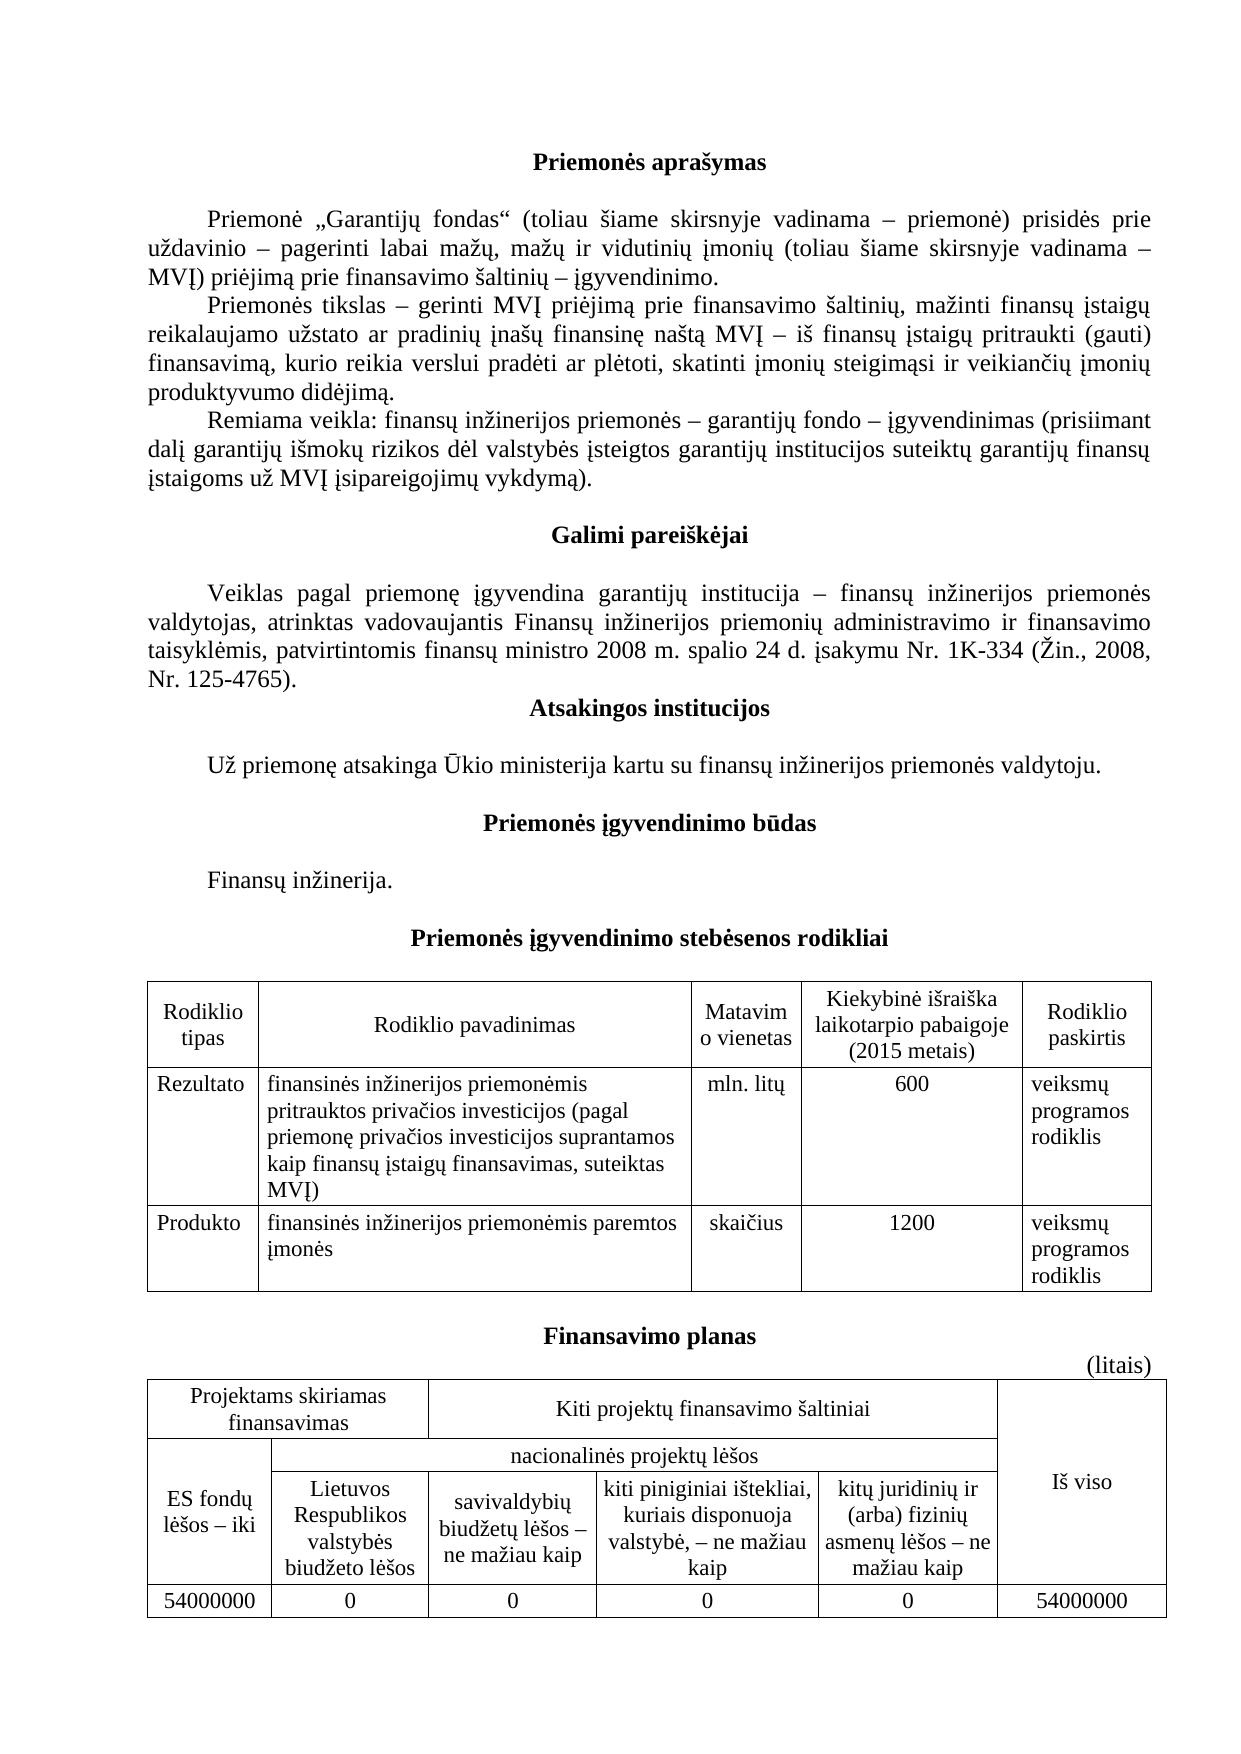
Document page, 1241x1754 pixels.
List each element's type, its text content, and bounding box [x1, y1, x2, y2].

table_cell 0 [272, 1585, 428, 1617]
text Priemonės įgyvendinimo stebėsenos rodikliai [148, 923, 1152, 952]
table_cell savivaldybių biudžetų lėšos – ne mažiau kaip [429, 1472, 596, 1583]
text Priemonės tikslas – gerinti MVĮ priėjimą prie finansavimo šaltinių, mažinti finansų įstaigų reikalaujamo užstato ar pradinių įnašų finansinę naštą MVĮ – iš finansų įstaigų pritraukti (gauti) finansavimą, kurio reikia verslui pradėti ar plėtoti, skatinti įmonių steigimąsi ir veikiančių įmonių produktyvumo didėjimą. [148, 291, 1152, 406]
table_cell Produkto [148, 1206, 258, 1291]
table_cell finansinės inžinerijos priemonėmis paremtos įmonės [259, 1206, 691, 1291]
table_header Kiti projektų finansavimo šaltiniai [429, 1380, 997, 1438]
table_cell ES fondų lėšos – iki [148, 1439, 271, 1583]
text (litais) [148, 1350, 1152, 1378]
table_cell kiti piniginiai ištekliai, kuriais disponuoja valstybė, – ne mažiau kaip [597, 1472, 818, 1583]
table_header Iš viso [998, 1380, 1166, 1583]
text Priemonės aprašymas [148, 147, 1152, 176]
table_cell 54000000 [148, 1585, 271, 1617]
text Finansų inžinerija. [148, 866, 1152, 894]
table_cell Lietuvos Respublikos valstybės biudžeto lėšos [272, 1472, 428, 1583]
text Priemonės įgyvendinimo būdas [148, 808, 1152, 837]
table_cell 0 [597, 1585, 818, 1617]
table_header Rodiklio tipas [148, 982, 258, 1067]
table_cell 0 [819, 1585, 997, 1617]
text Atsakingos institucijos [148, 693, 1152, 722]
table_header Kiekybinė išraiška laikotarpio pabaigoje (2015 metais) [802, 982, 1022, 1067]
table_cell 1200 [802, 1206, 1022, 1291]
table_header Projektams skiriamas finansavimas [148, 1380, 428, 1438]
table_header Rodiklio pavadinimas [259, 982, 691, 1067]
text Veiklas pagal priemonę įgyvendina garantijų institucija – finansų inžinerijos priemonės valdytojas, atrinktas vadovaujantis Finansų inžinerijos priemonių administravimo ir finansavimo taisyklėmis, patvirtintomis finansų ministro 2008 m. spalio 24 d. įsakymu Nr. 1K-334 (Žin., 2008, Nr. 125-4765). [148, 578, 1152, 693]
text Finansavimo planas [148, 1321, 1152, 1350]
table_cell veiksmų programos rodiklis [1023, 1206, 1151, 1291]
text Remiama veikla: finansų inžinerijos priemonės – garantijų fondo – įgyvendinimas (prisiimant dalį garantijų išmokų rizikos dėl valstybės įsteigtos garantijų institucijos suteiktų garantijų finansų įstaigoms už MVĮ įsipareigojimų vykdymą). [148, 406, 1152, 492]
table_cell 54000000 [998, 1585, 1166, 1617]
table_cell skaičius [692, 1206, 801, 1291]
text Už priemonę atsakinga Ūkio ministerija kartu su finansų inžinerijos priemonės valdytoju. [148, 751, 1152, 779]
text Galimi pareiškėjai [148, 521, 1152, 549]
table_cell veiksmų programos rodiklis [1023, 1068, 1151, 1205]
table_cell 600 [802, 1068, 1022, 1205]
text Priemonė „Garantijų fondas“ (toliau šiame skirsnyje vadinama – priemonė) prisidės prie uždavinio – pagerinti labai mažų, mažų ir vidutinių įmonių (toliau šiame skirsnyje vadinama – MVĮ) priėjimą prie finansavimo šaltinių – įgyvendinimo. [148, 204, 1152, 291]
table_header Matavimo vienetas [692, 982, 801, 1067]
table_header Rodiklio paskirtis [1023, 982, 1151, 1067]
table_cell nacionalinės projektų lėšos [272, 1439, 997, 1471]
table_cell finansinės inžinerijos priemonėmis pritrauktos privačios investicijos (pagal priemonę privačios investicijos suprantamos kaip finansų įstaigų finansavimas, suteiktas MVĮ) [259, 1068, 691, 1205]
table_cell mln. litų [692, 1068, 801, 1205]
table_cell Rezultato [148, 1068, 258, 1205]
table_cell 0 [429, 1585, 596, 1617]
table_cell kitų juridinių ir (arba) fizinių asmenų lėšos – ne mažiau kaip [819, 1472, 997, 1583]
